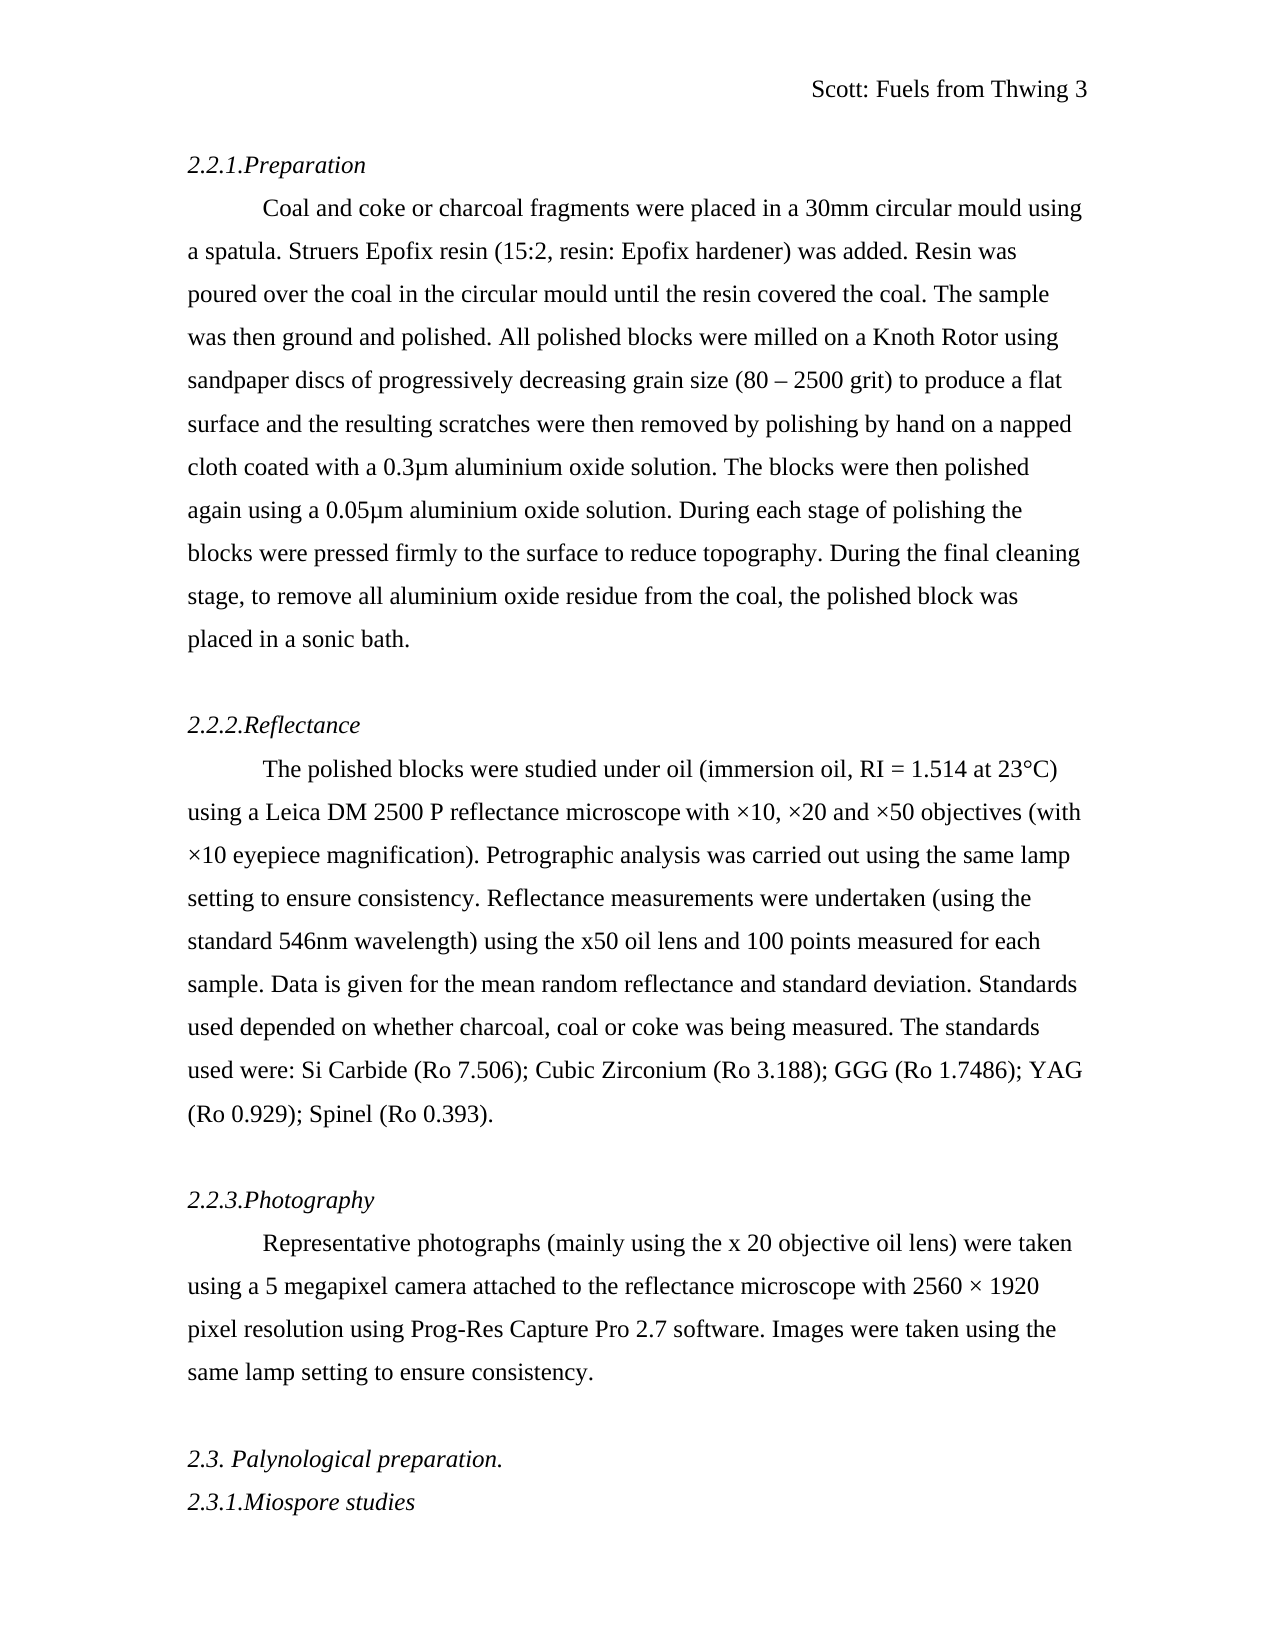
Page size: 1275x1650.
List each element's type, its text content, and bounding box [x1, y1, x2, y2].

text 2.3. Palynological preparation. [187, 1444, 1087, 1472]
text The polished blocks were studied under oil (immersion oil, RI = 1.514 at 23°C) using a Leica DM 2500 P reflectance microscope with ×10, ×20 and ×50 objectives (with ×10 eyepiece magnification). Petrographic analysis was carried out using the same lamp setting to ensure consistency. Reflectance measurements were undertaken (using the standard 546nm wavelength) using the x50 oil lens and 100 points measured for each sample. Data is given for the mean random reflectance and standard deviation. Standards used depended on whether charcoal, coal or coke was being measured. The standards used were: Si Carbide (Ro 7.506); Cubic Zirconium (Ro 3.188); GGG (Ro 1.7486); YAG (Ro 0.929); Spinel (Ro 0.393). [187, 754, 1087, 1127]
text 2.2.2.Reflectance [187, 711, 1087, 739]
text 2.2.1.Preparation [187, 150, 1087, 179]
text 2.2.3.Photography [187, 1185, 1087, 1214]
text 2.3.1.Miospore studies [187, 1487, 1087, 1516]
text Representative photographs (mainly using the x 20 objective oil lens) were taken using a 5 megapixel camera attached to the reflectance microscope with 2560 × 1920 pixel resolution using Prog-Res Capture Pro 2.7 software. Images were taken using the same lamp setting to ensure consistency. [187, 1228, 1087, 1386]
text Coal and coke or charcoal fragments were placed in a 30mm circular mould using a spatula. Struers Epofix resin (15:2, resin: Epofix hardener) was added. Resin was poured over the coal in the circular mould until the resin covered the coal. The sample was then ground and polished. All polished blocks were milled on a Knoth Rotor using sandpaper discs of progressively decreasing grain size (80 – 2500 grit) to produce a flat surface and the resulting scratches were then removed by polishing by hand on a napped cloth coated with a 0.3µm aluminium oxide solution. The blocks were then polished again using a 0.05µm aluminium oxide solution. During each stage of polishing the blocks were pressed firmly to the surface to reduce topography. During the final cleaning stage, to remove all aluminium oxide residue from the coal, the polished block was placed in a sonic bath. [187, 193, 1087, 653]
